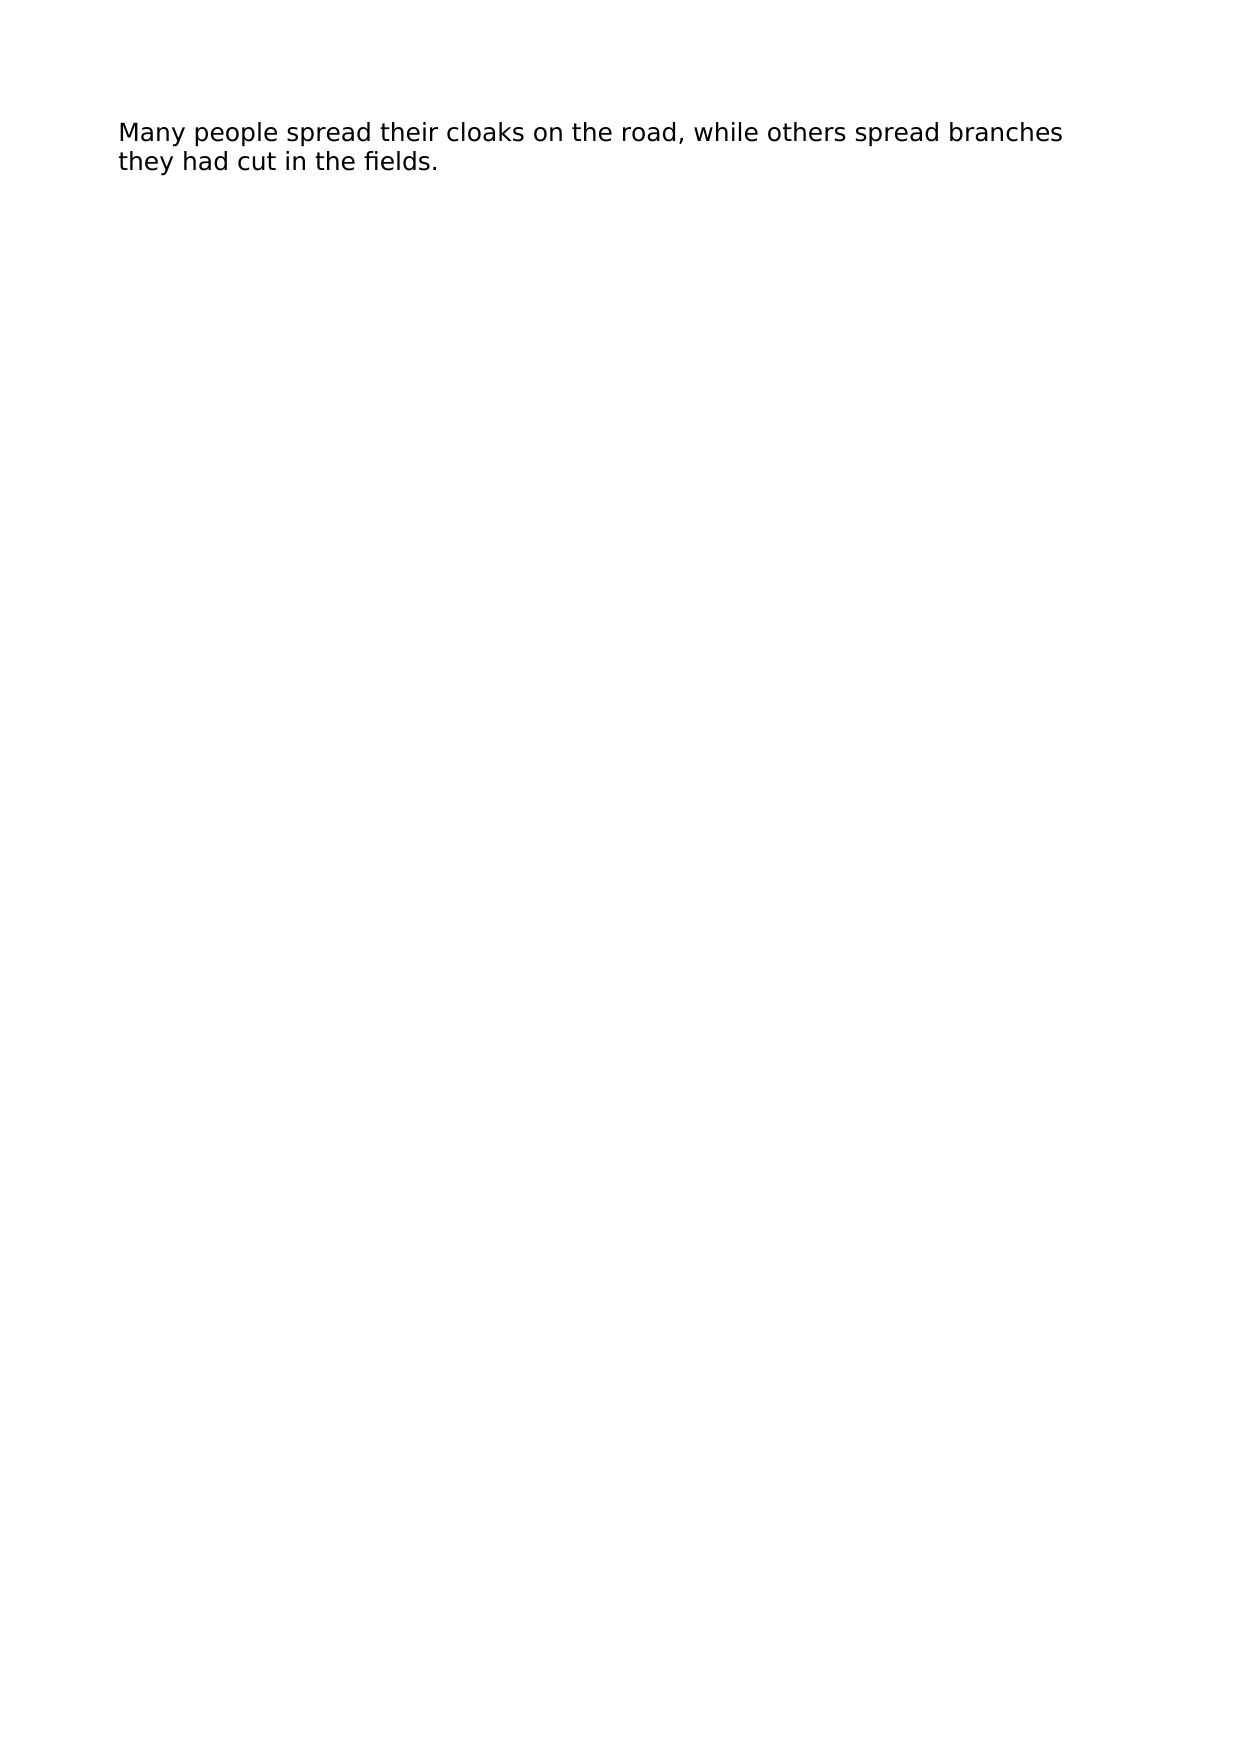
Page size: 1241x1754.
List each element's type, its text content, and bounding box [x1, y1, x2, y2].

text Many people spread their cloaks on the road, while others spread branches they had cut in the fields. [118, 118, 1122, 176]
